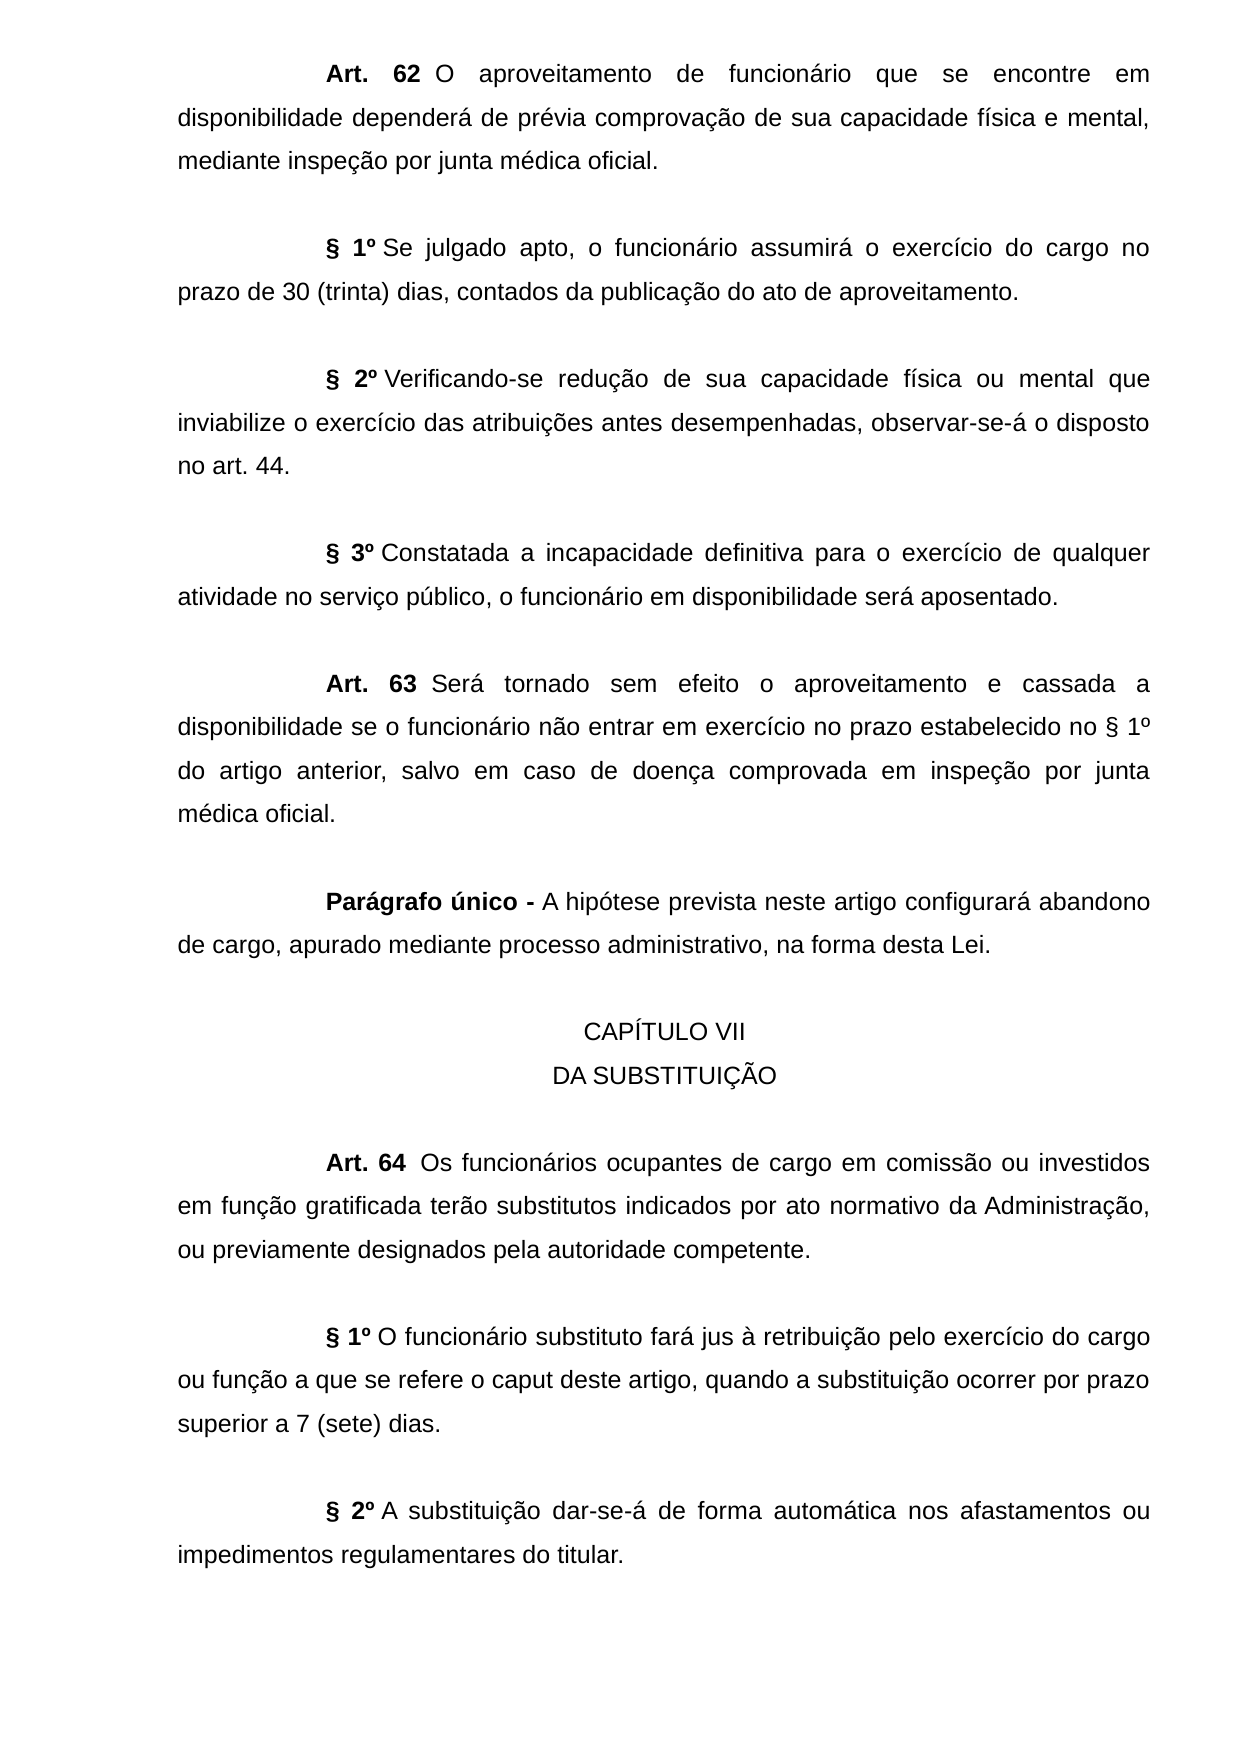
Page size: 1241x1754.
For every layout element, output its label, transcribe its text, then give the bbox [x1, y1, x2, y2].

text § 2º Verificando-se redução de sua capacidade física ou mental que inviabilize o exercício das atribuições antes desempenhadas, observar-se-á o disposto no art. 44. [177, 364, 1152, 480]
subtitle DA SUBSTITUIÇÃO [177, 1061, 1152, 1089]
subtitle CAPÍTULO VII [177, 1017, 1152, 1046]
text Art. 62 O aproveitamento de funcionário que se encontre em disponibilidade dependerá de prévia comprovação de sua capacidade física e mental, mediante inspeção por junta médica oficial. [177, 59, 1152, 175]
text Art. 63 Será tornado sem efeito o aproveitamento e cassada a disponibilidade se o funcionário não entrar em exercício no prazo estabelecido no § 1º do artigo anterior, salvo em caso de doença comprovada em inspeção por junta médica oficial. [177, 669, 1152, 828]
text § 1º Se julgado apto, o funcionário assumirá o exercício do cargo no prazo de 30 (trinta) dias, contados da publicação do ato de aproveitamento. [177, 233, 1152, 306]
text § 3º Constatada a incapacidade definitiva para o exercício de qualquer atividade no serviço público, o funcionário em disponibilidade será aposentado. [177, 538, 1152, 611]
text § 2º A substituição dar-se-á de forma automática nos afastamentos ou impedimentos regulamentares do titular. [177, 1496, 1152, 1568]
text Art. 64 Os funcionários ocupantes de cargo em comissão ou investidos em função gratificada terão substitutos indicados por ato normativo da Administração, ou previamente designados pela autoridade competente. [177, 1148, 1152, 1264]
text § 1º O funcionário substituto fará jus à retribuição pelo exercício do cargo ou função a que se refere o caput deste artigo, quando a substituição ocorrer por prazo superior a 7 (sete) dias. [177, 1322, 1152, 1438]
text Parágrafo único - A hipótese prevista neste artigo configurará abandono de cargo, apurado mediante processo administrativo, na forma desta Lei. [177, 886, 1152, 959]
